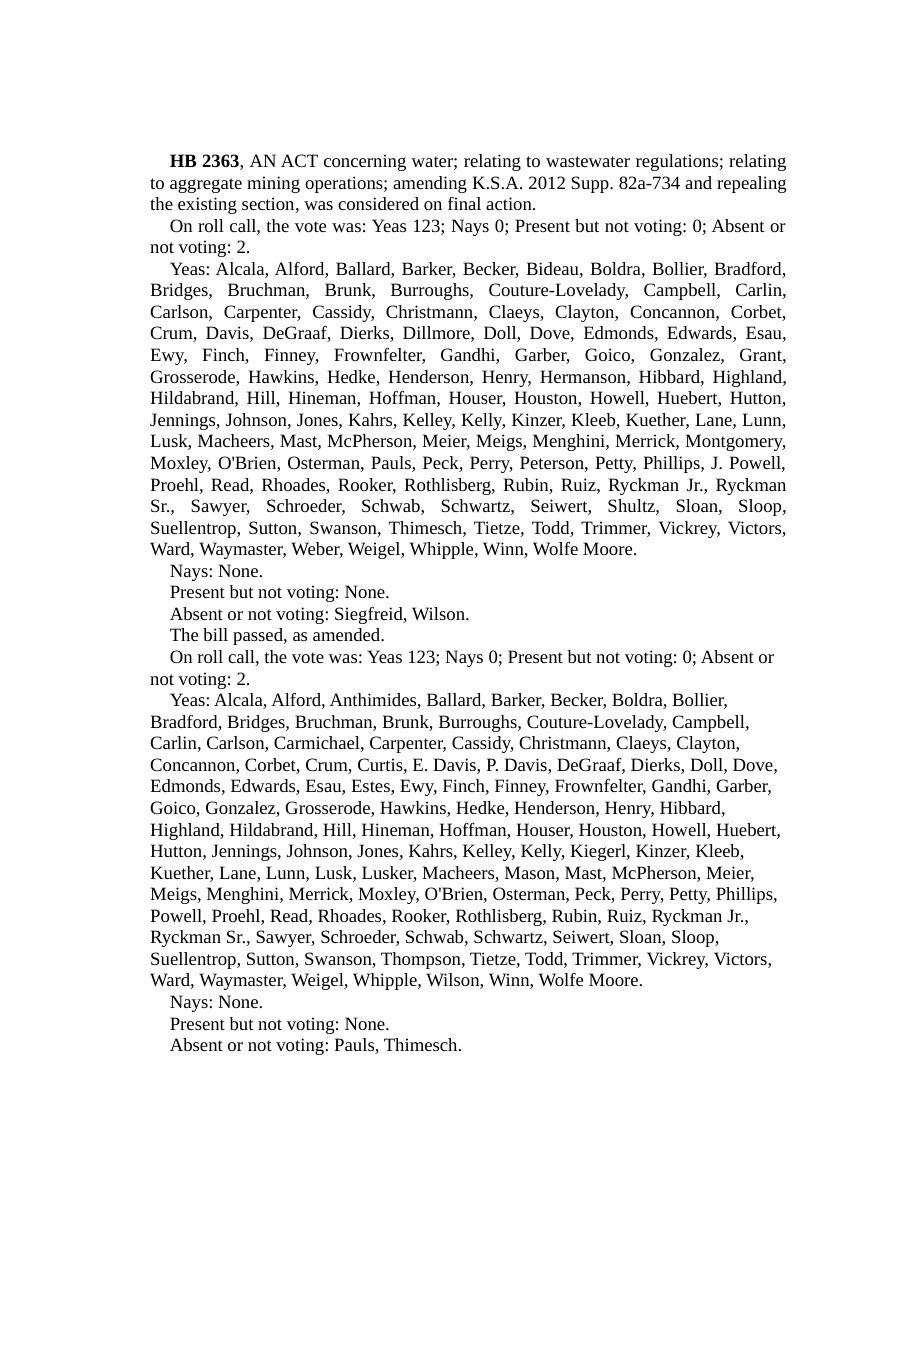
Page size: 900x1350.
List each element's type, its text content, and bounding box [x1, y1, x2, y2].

text Absent or not voting: Siegfreid, Wilson. [150, 603, 787, 624]
text Present but not voting: None. [150, 1012, 787, 1034]
text Absent or not voting: Pauls, Thimesch. [150, 1034, 787, 1056]
text On roll call, the vote was: Yeas 123; Nays 0; Present but not voting: 0; Absent or not voting: 2. [150, 646, 787, 689]
text Yeas: Alcala, Alford, Ballard, Barker, Becker, Bideau, Boldra, Bollier, Bradford, Bridges, Bruchman, Brunk, Burroughs, Couture-Lovelady, Campbell, Carlin, Carlson, Carpenter, Cassidy, Christmann, Claeys, Clayton, Concannon, Corbet, Crum, Davis, DeGraaf, Dierks, Dillmore, Doll, Dove, Edmonds, Edwards, Esau, Ewy, Finch, Finney, Frownfelter, Gandhi, Garber, Goico, Gonzalez, Grant, Grosserode, Hawkins, Hedke, Henderson, Henry, Hermanson, Hibbard, Highland, Hildabrand, Hill, Hineman, Hoffman, Houser, Houston, Howell, Huebert, Hutton, Jennings, Johnson, Jones, Kahrs, Kelley, Kelly, Kinzer, Kleeb, Kuether, Lane, Lunn, Lusk, Macheers, Mast, McPherson, Meier, Meigs, Menghini, Merrick, Montgomery, Moxley, O'Brien, Osterman, Pauls, Peck, Perry, Peterson, Petty, Phillips, J. Powell, Proehl, Read, Rhoades, Rooker, Rothlisberg, Rubin, Ruiz, Ryckman Jr., Ryckman Sr., Sawyer, Schroeder, Schwab, Schwartz, Seiwert, Shultz, Sloan, Sloop, Suellentrop, Sutton, Swanson, Thimesch, Tietze, Todd, Trimmer, Vickrey, Victors, Ward, Waymaster, Weber, Weigel, Whipple, Winn, Wolfe Moore. [150, 258, 787, 560]
text HB 2363, AN ACT concerning water; relating to wastewater regulations; relating to aggregate mining operations; amending K.S.A. 2012 Supp. 82a-734 and repealing the existing section, was considered on final action. [150, 150, 787, 215]
text The bill passed, as amended. [150, 624, 787, 646]
text Nays: None. [150, 560, 787, 581]
text Nays: None. [150, 991, 787, 1012]
text Present but not voting: None. [150, 581, 787, 603]
text Yeas: Alcala, Alford, Anthimides, Ballard, Barker, Becker, Boldra, Bollier, Bradford, Bridges, Bruchman, Brunk, Burroughs, Couture-Lovelady, Campbell, Carlin, Carlson, Carmichael, Carpenter, Cassidy, Christmann, Claeys, Clayton, Concannon, Corbet, Crum, Curtis, E. Davis, P. Davis, DeGraaf, Dierks, Doll, Dove, Edmonds, Edwards, Esau, Estes, Ewy, Finch, Finney, Frownfelter, Gandhi, Garber, Goico, Gonzalez, Grosserode, Hawkins, Hedke, Henderson, Henry, Hibbard, Highland, Hildabrand, Hill, Hineman, Hoffman, Houser, Houston, Howell, Huebert, Hutton, Jennings, Johnson, Jones, Kahrs, Kelley, Kelly, Kiegerl, Kinzer, Kleeb, Kuether, Lane, Lunn, Lusk, Lusker, Macheers, Mason, Mast, McPherson, Meier, Meigs, Menghini, Merrick, Moxley, O'Brien, Osterman, Peck, Perry, Petty, Phillips, Powell, Proehl, Read, Rhoades, Rooker, Rothlisberg, Rubin, Ruiz, Ryckman Jr., Ryckman Sr., Sawyer, Schroeder, Schwab, Schwartz, Seiwert, Sloan, Sloop, Suellentrop, Sutton, Swanson, Thompson, Tietze, Todd, Trimmer, Vickrey, Victors, Ward, Waymaster, Weigel, Whipple, Wilson, Winn, Wolfe Moore. [150, 689, 787, 991]
text On roll call, the vote was: Yeas 123; Nays 0; Present but not voting: 0; Absent or not voting: 2. [150, 215, 787, 258]
